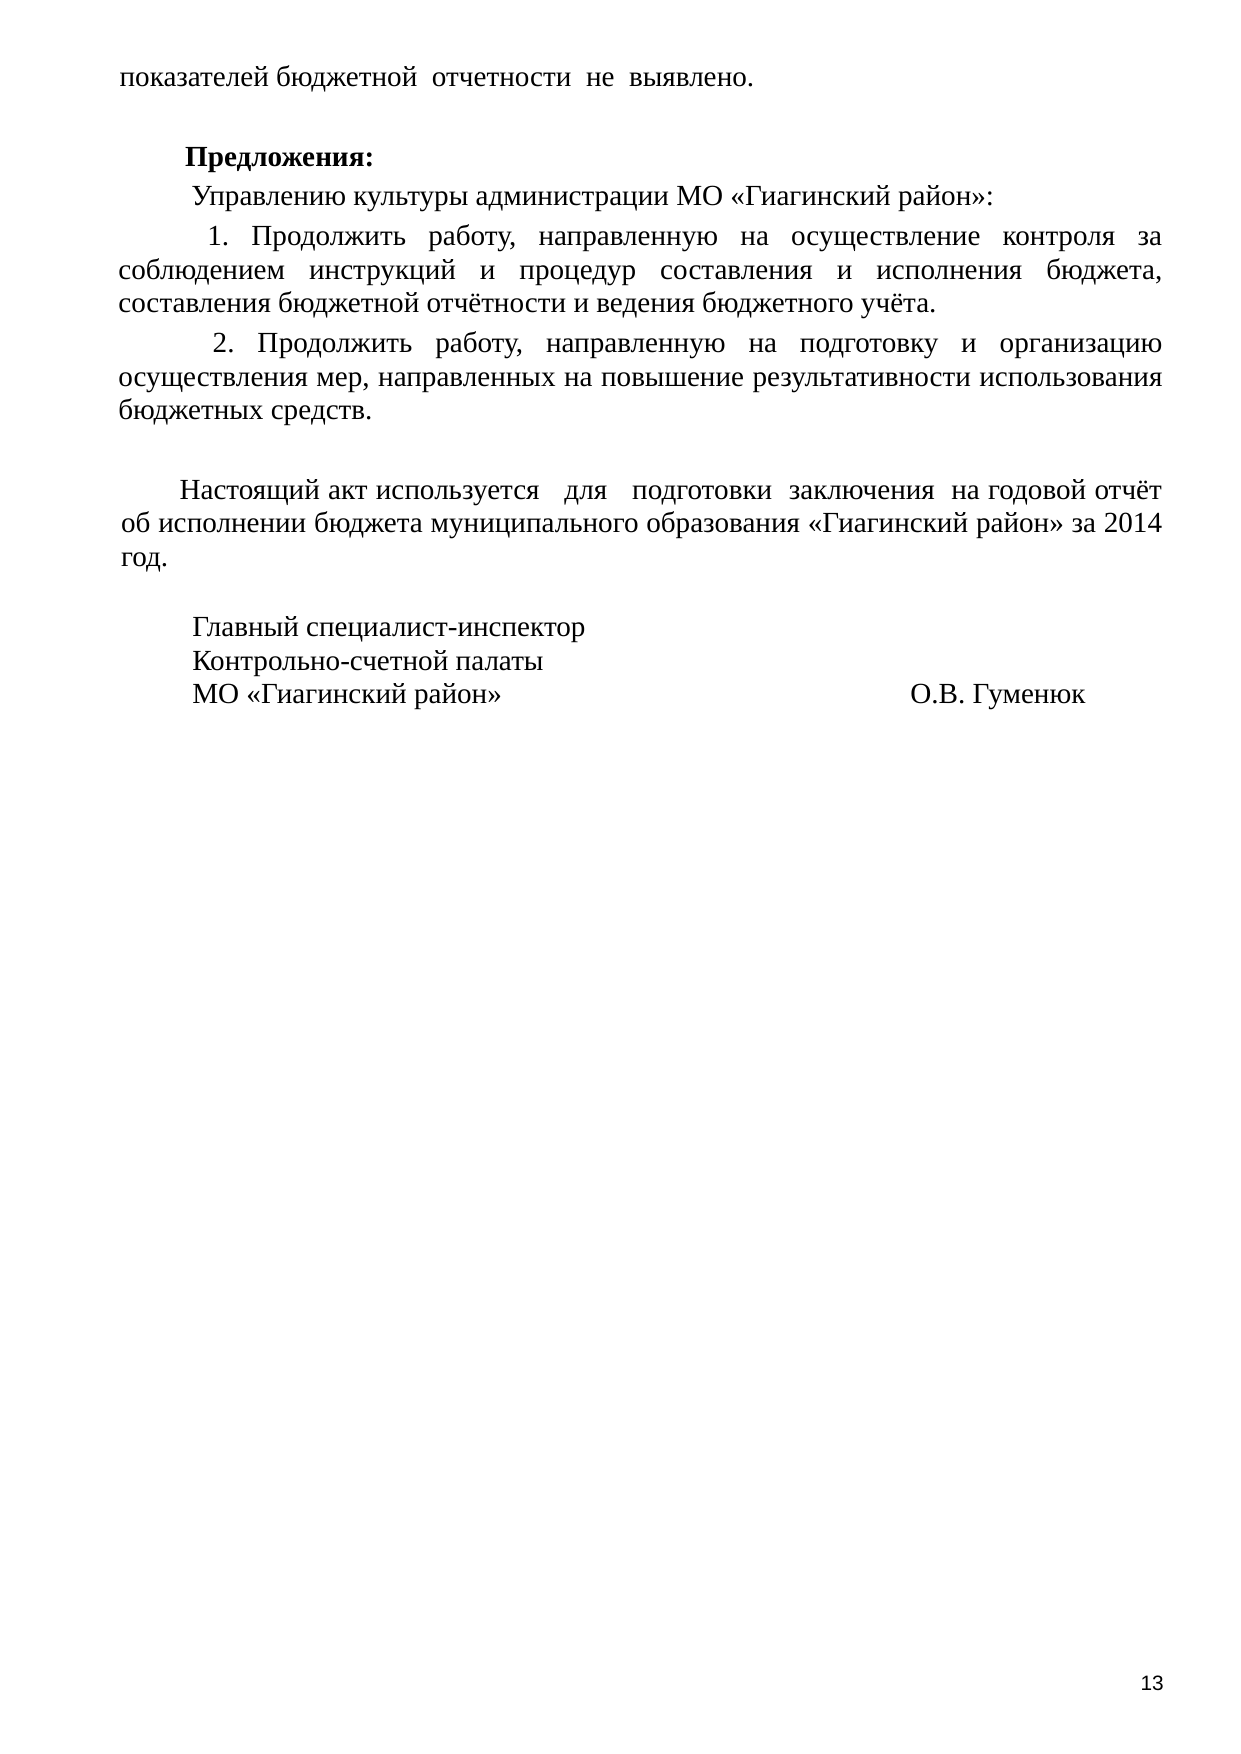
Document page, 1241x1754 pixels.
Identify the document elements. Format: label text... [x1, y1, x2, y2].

text МО «Гиагинский район» О.В. Гуменюк [118, 676, 1163, 710]
text Контрольно-счетной палаты [118, 643, 1163, 676]
list Управлению культуры администрации МО «Гиагинский район»: [118, 178, 1163, 212]
list Настоящий акт используется для подготовки заключения на годовой отчёт об исполнении бюджета муниципального образования «Гиагинский район» за 2014 год. [121, 472, 1163, 573]
text Главный специалист-инспектор [118, 609, 1163, 643]
list 2. Продолжить работу, направленную на подготовку и организацию осуществления мер, направленных на повышение результативности использования бюджетных средств. [118, 325, 1163, 426]
list показателей бюджетной отчетности не выявлено. [119, 59, 1163, 93]
list 1. Продолжить работу, направленную на осуществление контроля за соблюдением инструкций и процедур составления и исполнения бюджета, составления бюджетной отчётности и ведения бюджетного учёта. [118, 218, 1163, 319]
list Предложения: [119, 139, 1163, 172]
